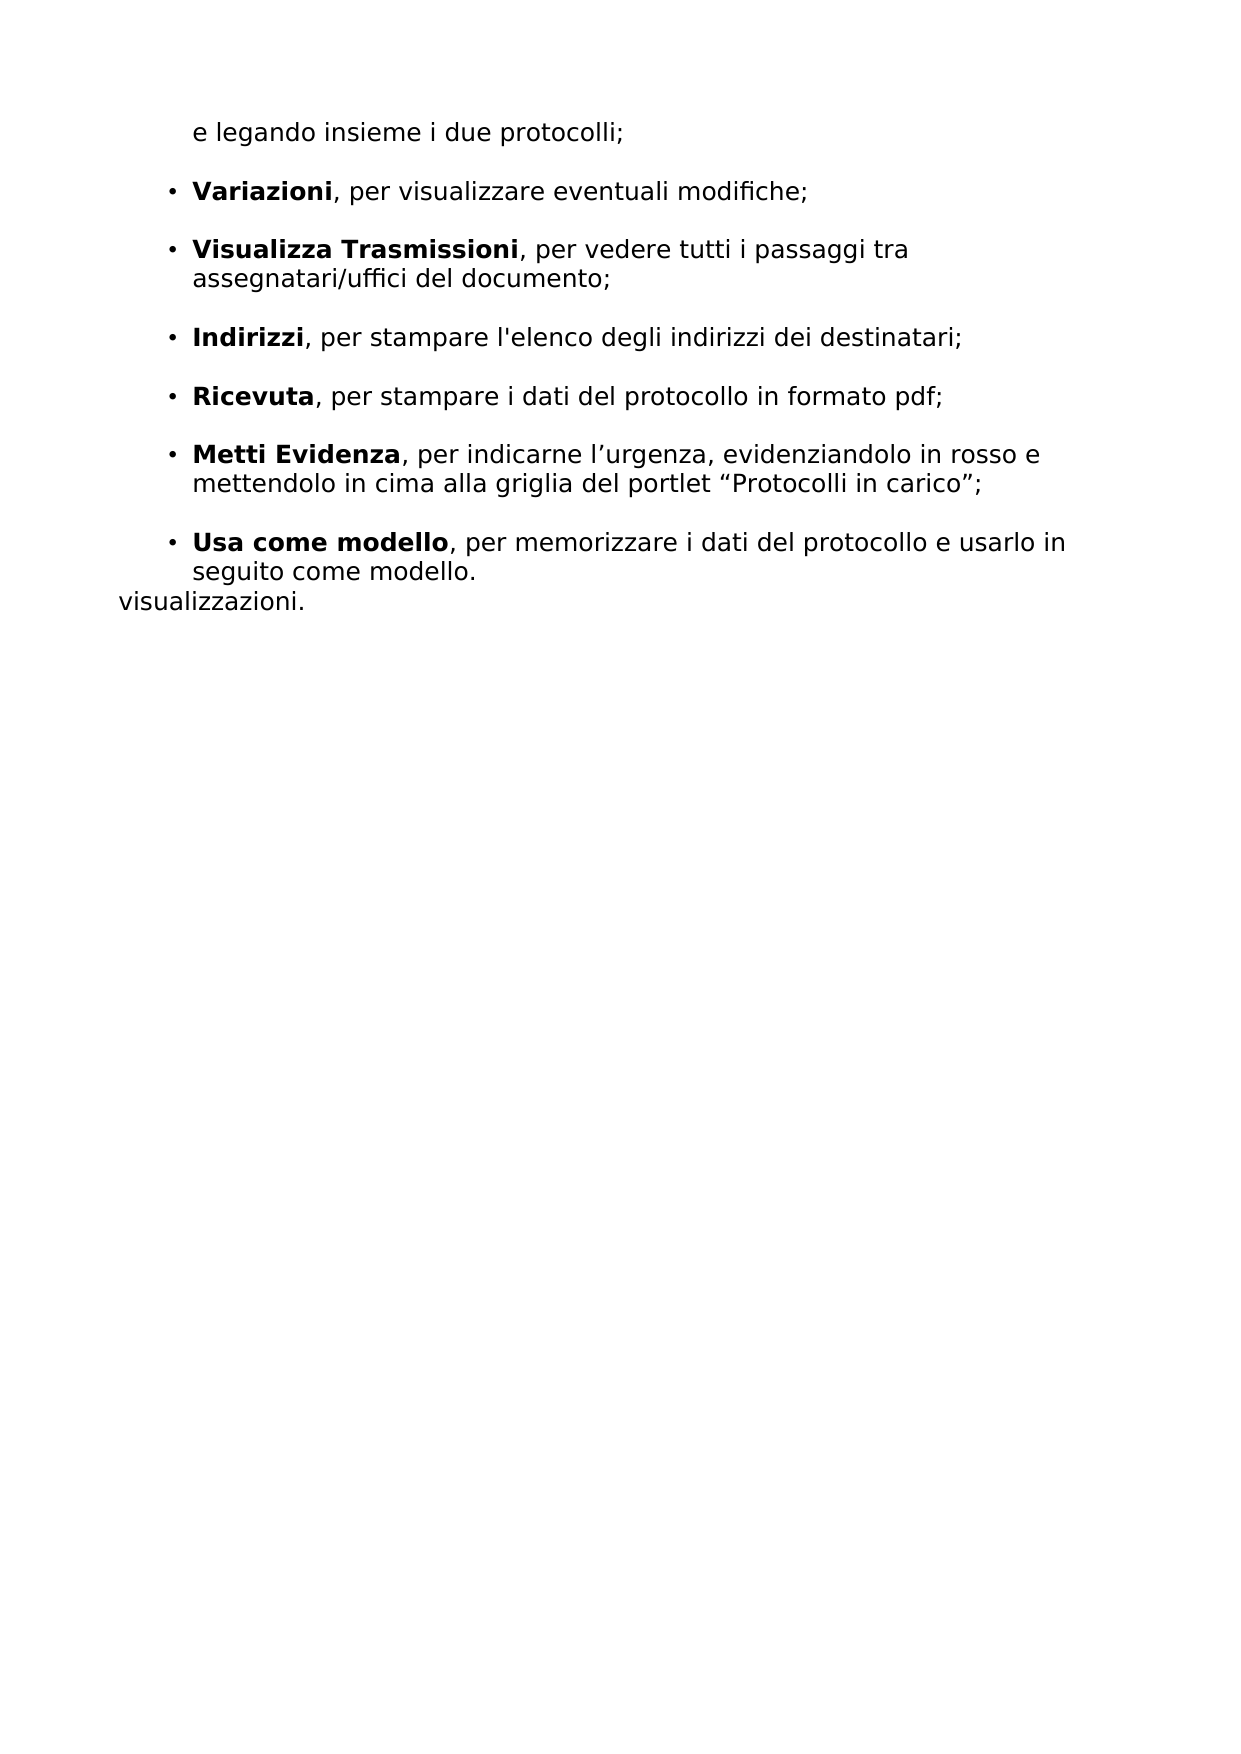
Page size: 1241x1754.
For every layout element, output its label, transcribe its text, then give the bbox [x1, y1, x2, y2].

list Visualizza Trasmissioni, per vedere tutti i passaggi tra assegnatari/uffici del documento; [177, 235, 1122, 294]
list e legando insieme i due protocolli; [177, 118, 1122, 147]
text visualizzazioni. [118, 587, 1122, 616]
list Variazioni, per visualizzare eventuali modifiche; [177, 177, 1122, 206]
list Indirizzi, per stampare l'elenco degli indirizzi dei destinatari; [177, 323, 1122, 352]
list Ricevuta, per stampare i dati del protocollo in formato pdf; [177, 382, 1122, 411]
list Metti Evidenza, per indicarne l’urgenza, evidenziandolo in rosso e mettendolo in cima alla griglia del portlet “Protocolli in carico”; [177, 441, 1122, 499]
list Usa come modello, per memorizzare i dati del protocollo e usarlo in seguito come modello. [177, 528, 1122, 587]
